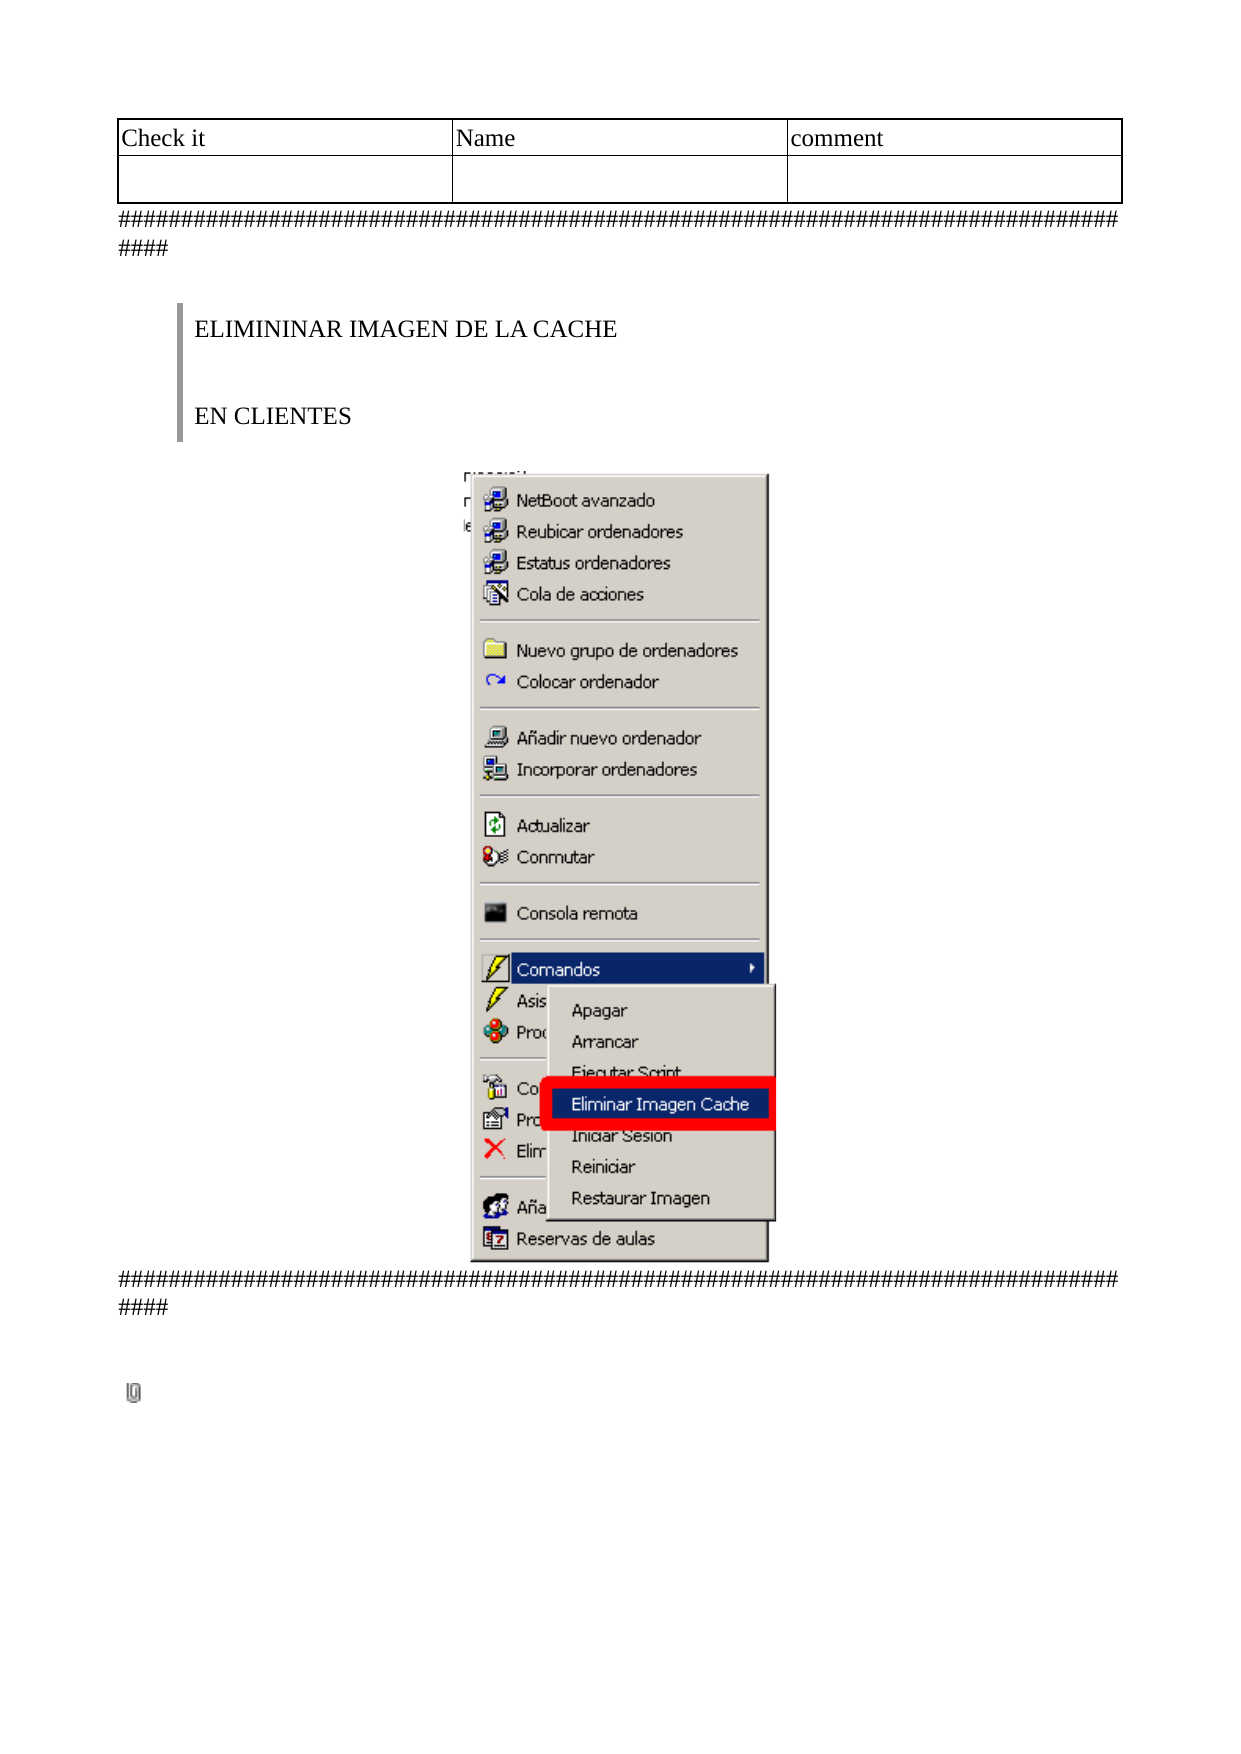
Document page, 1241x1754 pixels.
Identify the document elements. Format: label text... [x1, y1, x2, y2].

table_header comment [788, 120, 1121, 154]
table_cell [788, 156, 1121, 202]
text #################################################################################### [118, 471, 1122, 1465]
table_cell [119, 156, 452, 202]
text #################################################################################### [118, 204, 1122, 290]
text EN CLIENTES [183, 390, 1063, 442]
table_cell [453, 156, 787, 202]
picture [124, 1383, 144, 1403]
table_header Name [453, 120, 787, 154]
text ELIMININAR IMAGEN DE LA CACHE [183, 303, 1063, 372]
table_header Check it [119, 120, 452, 154]
